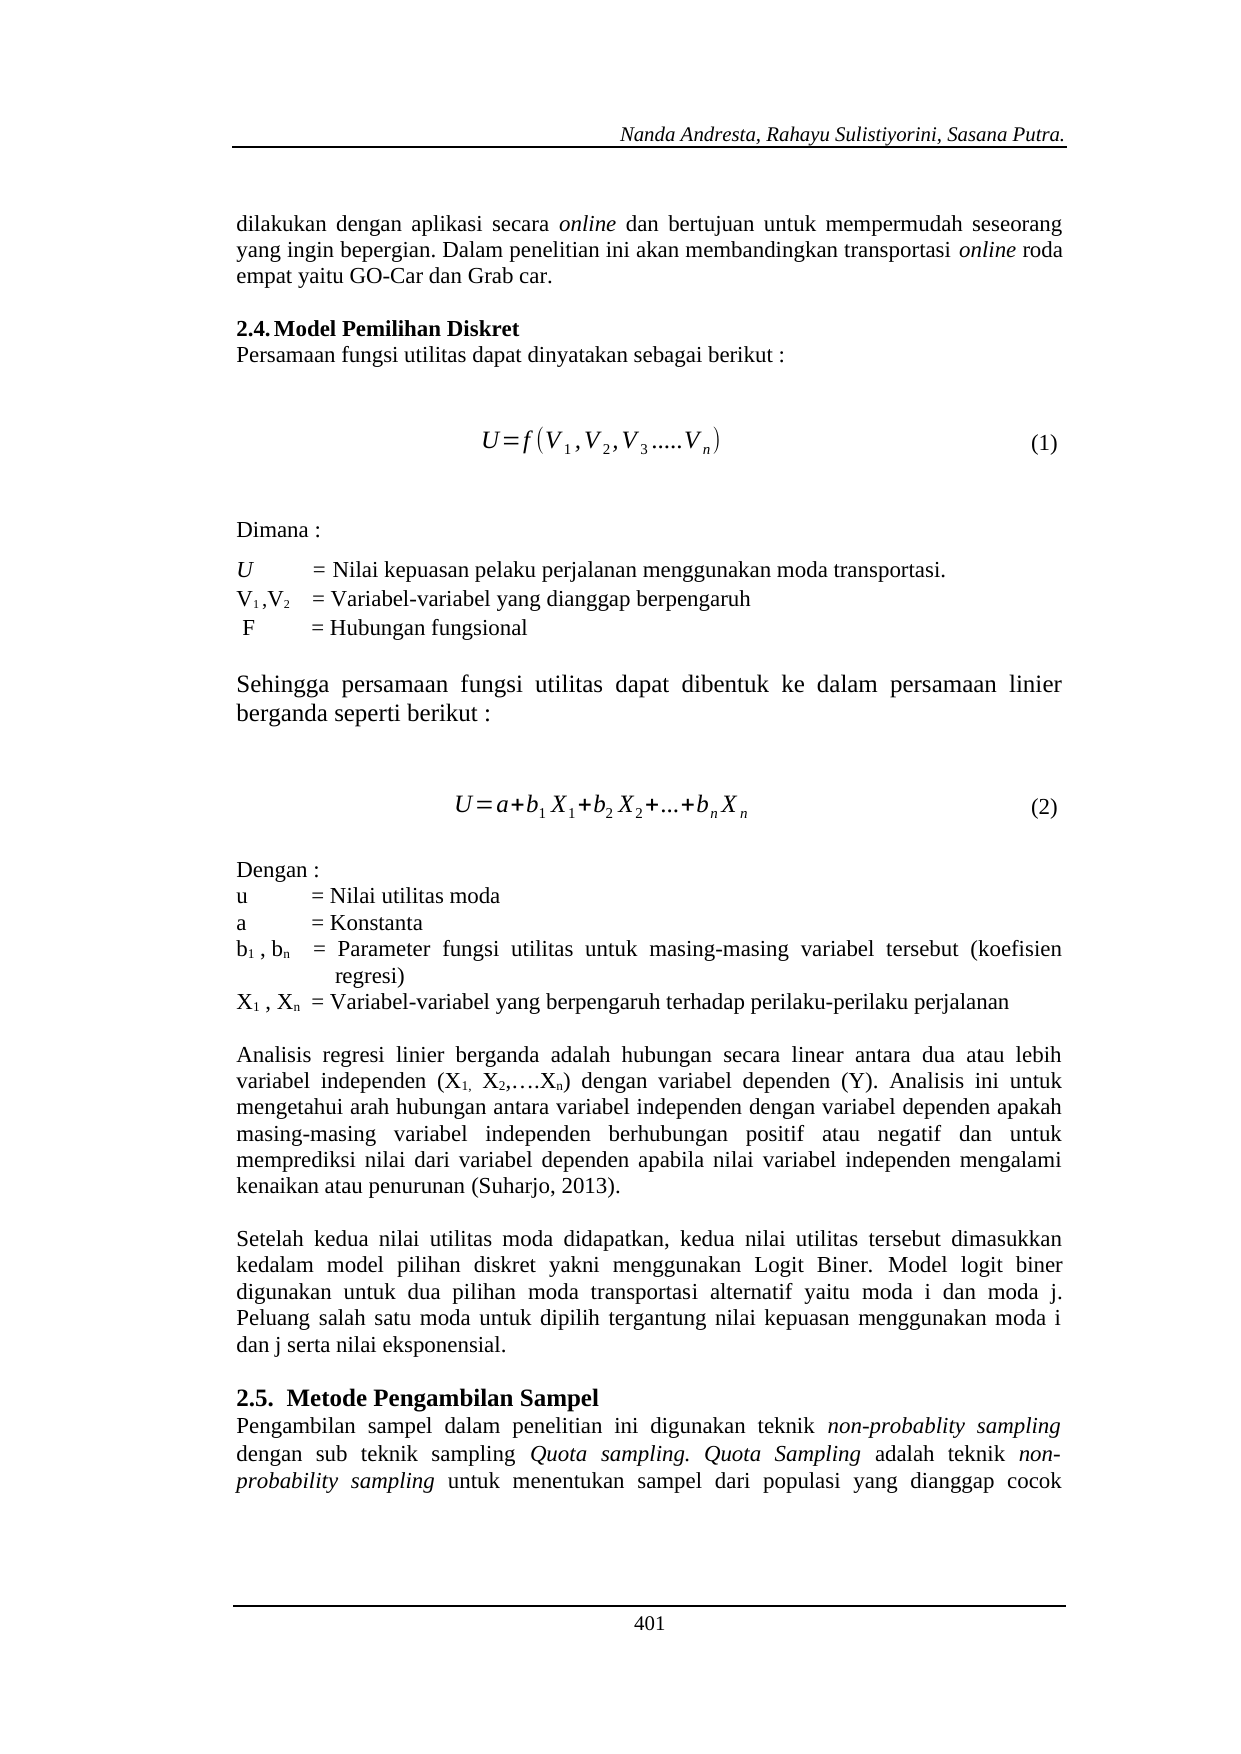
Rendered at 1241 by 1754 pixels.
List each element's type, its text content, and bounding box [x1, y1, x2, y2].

table_header (1) [971, 420, 1063, 463]
text F = Hubungan fungsional [236, 612, 1063, 640]
table_header [236, 420, 971, 463]
text X1 , Xn = Variabel-variabel yang berpengaruh terhadap perilaku-perilaku perjalanan [236, 988, 1063, 1014]
text Setelah kedua nilai utilitas moda didapatkan, kedua nilai utilitas tersebut dimasukkan kedalam model pilihan diskret yakni menggunakan Logit Biner. Model logit biner digunakan untuk dua pilihan moda transportasi alternatif yaitu moda i dan moda j. Peluang salah satu moda untuk dipilih tergantung nilai kepuasan menggunakan moda i dan j serta nilai eksponensial. [236, 1225, 1063, 1357]
text Sehingga persamaan fungsi utilitas dapat dibentuk ke dalam persamaan linier berganda seperti berikut : [236, 669, 1063, 727]
text dilakukan dengan aplikasi secara online dan bertujuan untuk mempermudah seseorang yang ingin bepergian. Dalam penelitian ini akan membandingkan transportasi online roda empat yaitu GO-Car dan Grab car. [236, 209, 1063, 289]
text b1 , bn = Parameter fungsi utilitas untuk masing-masing variabel tersebut (koefisien regresi) [236, 935, 1063, 988]
text Dimana : [236, 516, 1063, 542]
table_header [236, 785, 971, 827]
text Analisis regresi linier berganda adalah hubungan secara linear antara dua atau lebih variabel independen (X1, X2,….Xn) dengan variabel dependen (Y). Analisis ini untuk mengetahui arah hubungan antara variabel independen dengan variabel dependen apakah masing-masing variabel independen berhubungan positif atau negatif dan untuk memprediksi nilai dari variabel dependen apabila nilai variabel independen mengalami kenaikan atau penurunan (Suharjo, 2013). [236, 1041, 1063, 1199]
text U = Nilai kepuasan pelaku perjalanan menggunakan moda transportasi. [236, 542, 1063, 583]
text Dengan : [236, 856, 1063, 883]
list Pengambilan sampel dalam penelitian ini digunakan teknik non-probablity sampling dengan sub teknik sampling Quota sampling. Quota Sampling adalah teknik non-probability sampling untuk menentukan sampel dari populasi yang dianggap cocok [236, 1412, 1063, 1493]
text u = Nilai utilitas moda [236, 883, 1063, 909]
text V1 ,V2 = Variabel-variabel yang dianggap berpengaruh [236, 583, 1063, 612]
list Model Pemilihan Diskret [236, 315, 1063, 341]
table_header (2) [971, 785, 1063, 827]
text a = Konstanta [236, 909, 1063, 935]
list Metode Pengambilan Sampel [236, 1383, 1063, 1412]
text Persamaan fungsi utilitas dapat dinyatakan sebagai berikut : [236, 341, 1063, 368]
